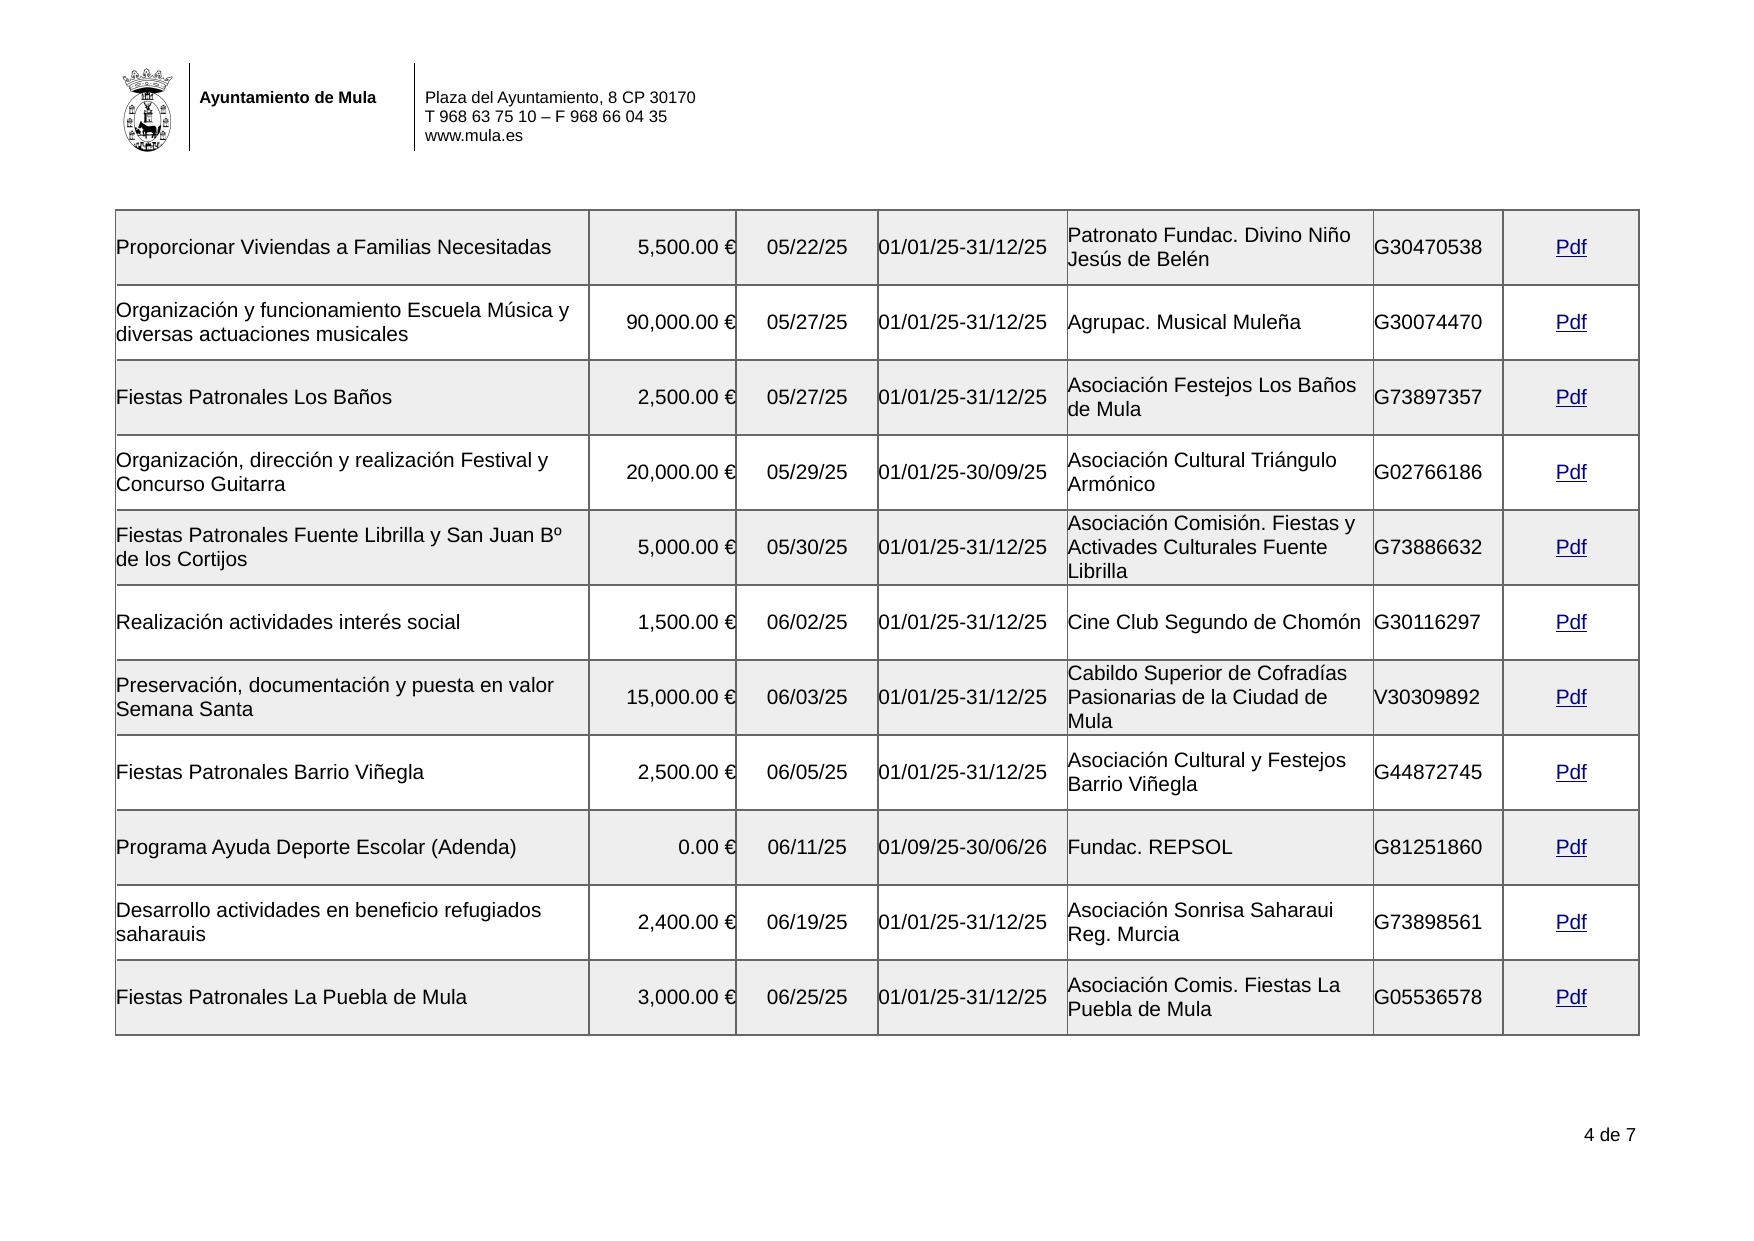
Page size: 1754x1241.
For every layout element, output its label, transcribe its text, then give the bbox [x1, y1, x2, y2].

table_cell Programa Ayuda Deporte Escolar (Adenda) [116, 810, 588, 884]
table_cell Fiestas Patronales La Puebla de Mula [116, 960, 588, 1034]
table_cell Realización actividades interés social [116, 585, 588, 659]
table_cell 01/01/25-31/12/25 [879, 361, 1067, 434]
table_cell Organización, dirección y realización Festival y Concurso Guitarra [116, 435, 588, 509]
table_cell 30/05/25 [737, 511, 877, 584]
table_cell G30470538 [1374, 211, 1502, 284]
table_cell Asociación Cultural y Festejos Barrio Viñegla [1068, 736, 1373, 809]
table_cell 01/01/25-31/12/25 [879, 961, 1067, 1034]
table_cell 27/05/25 [737, 286, 877, 359]
table_cell Desarrollo actividades en beneficio refugiados saharauis [116, 885, 588, 959]
table_cell Cine Club Segundo de Chomón [1068, 586, 1373, 659]
table_cell Pdf [1504, 961, 1638, 1034]
table_cell Proporcionar Viviendas a Familias Necesitadas [116, 211, 588, 284]
table_cell Cabildo Superior de Cofradías Pasionarias de la Ciudad de Mula [1068, 661, 1373, 734]
table_cell Asociación Cultural Triángulo Armónico [1068, 436, 1373, 509]
table_cell Agrupac. Musical Muleña [1068, 286, 1373, 359]
table_cell 29/05/25 [737, 436, 877, 509]
table_cell 15.000,00 € [590, 661, 735, 734]
table_cell 19/06/25 [737, 886, 877, 959]
table_cell 25/06/25 [737, 961, 877, 1034]
picture [117, 68, 177, 153]
table_cell 01/01/25-31/12/25 [879, 661, 1067, 734]
table_cell 0,00 € [590, 811, 735, 884]
table_cell 2.400,00 € [590, 886, 735, 959]
table_cell V30309892 [1374, 661, 1502, 734]
table_cell G81251860 [1374, 811, 1502, 884]
table_cell 01/01/25-31/12/25 [879, 886, 1067, 959]
table_cell G44872745 [1374, 736, 1502, 809]
table_cell Asociación Festejos Los Baños de Mula [1068, 361, 1373, 434]
table_cell G05536578 [1374, 961, 1502, 1034]
table_cell 1.500,00 € [590, 586, 735, 659]
table_cell 20.000,00 € [590, 436, 735, 509]
table_cell Asociación Comisión. Fiestas y Activades Culturales Fuente Librilla [1068, 511, 1373, 584]
table_cell 01/01/25-31/12/25 [879, 286, 1067, 359]
table_cell 3.000,00 € [590, 961, 735, 1034]
table_cell Pdf [1504, 661, 1638, 734]
table_cell Pdf [1504, 286, 1638, 359]
table_cell Pdf [1504, 511, 1638, 584]
table_cell G73897357 [1374, 361, 1502, 434]
table_cell Pdf [1504, 211, 1638, 284]
table_cell Asociación Comis. Fiestas La Puebla de Mula [1068, 961, 1373, 1034]
table_cell 02/06/25 [737, 586, 877, 659]
table_cell 22/05/25 [737, 211, 877, 284]
table_cell 27/05/25 [737, 361, 877, 434]
table_cell Organización y funcionamiento Escuela Música y diversas actuaciones musicales [116, 285, 588, 359]
table_cell 11/06/25 [737, 811, 877, 884]
table_cell G73898561 [1374, 886, 1502, 959]
table_cell 5.000,00 € [590, 511, 735, 584]
table_cell 01/01/25-31/12/25 [879, 586, 1067, 659]
table_cell 5.500,00 € [590, 211, 735, 284]
table_cell Fiestas Patronales Los Baños [116, 360, 588, 434]
table_cell 01/09/25-30/06/26 [879, 811, 1067, 884]
table_cell Pdf [1504, 436, 1638, 509]
table_cell 05/06/25 [737, 736, 877, 809]
table_cell Preservación, documentación y puesta en valor Semana Santa [116, 660, 588, 734]
table_cell G30116297 [1374, 586, 1502, 659]
table_cell 01/01/25-31/12/25 [879, 511, 1067, 584]
table_cell 01/01/25-31/12/25 [879, 736, 1067, 809]
table_cell 90.000,00 € [590, 286, 735, 359]
table_cell 2.500,00 € [590, 736, 735, 809]
table_cell 01/01/25-31/12/25 [879, 211, 1067, 284]
table_cell Fiestas Patronales Barrio Viñegla [116, 735, 588, 809]
table_cell Asociación Sonrisa Saharaui Reg. Murcia [1068, 886, 1373, 959]
table_cell 01/01/25-30/09/25 [879, 436, 1067, 509]
table_cell Pdf [1504, 811, 1638, 884]
table_cell 03/06/25 [737, 661, 877, 734]
table_cell Fiestas Patronales Fuente Librilla y San Juan Bº de los Cortijos [116, 510, 588, 584]
table_cell 2.500,00 € [590, 361, 735, 434]
table_cell Fundac. REPSOL [1068, 811, 1373, 884]
table_cell Patronato Fundac. Divino Niño Jesús de Belén [1068, 211, 1373, 284]
table_cell G02766186 [1374, 436, 1502, 509]
table_cell G30074470 [1374, 286, 1502, 359]
table_cell Pdf [1504, 586, 1638, 659]
table_cell Pdf [1504, 361, 1638, 434]
table_cell G73886632 [1374, 511, 1502, 584]
table_cell Pdf [1504, 886, 1638, 959]
table_cell Pdf [1504, 736, 1638, 809]
